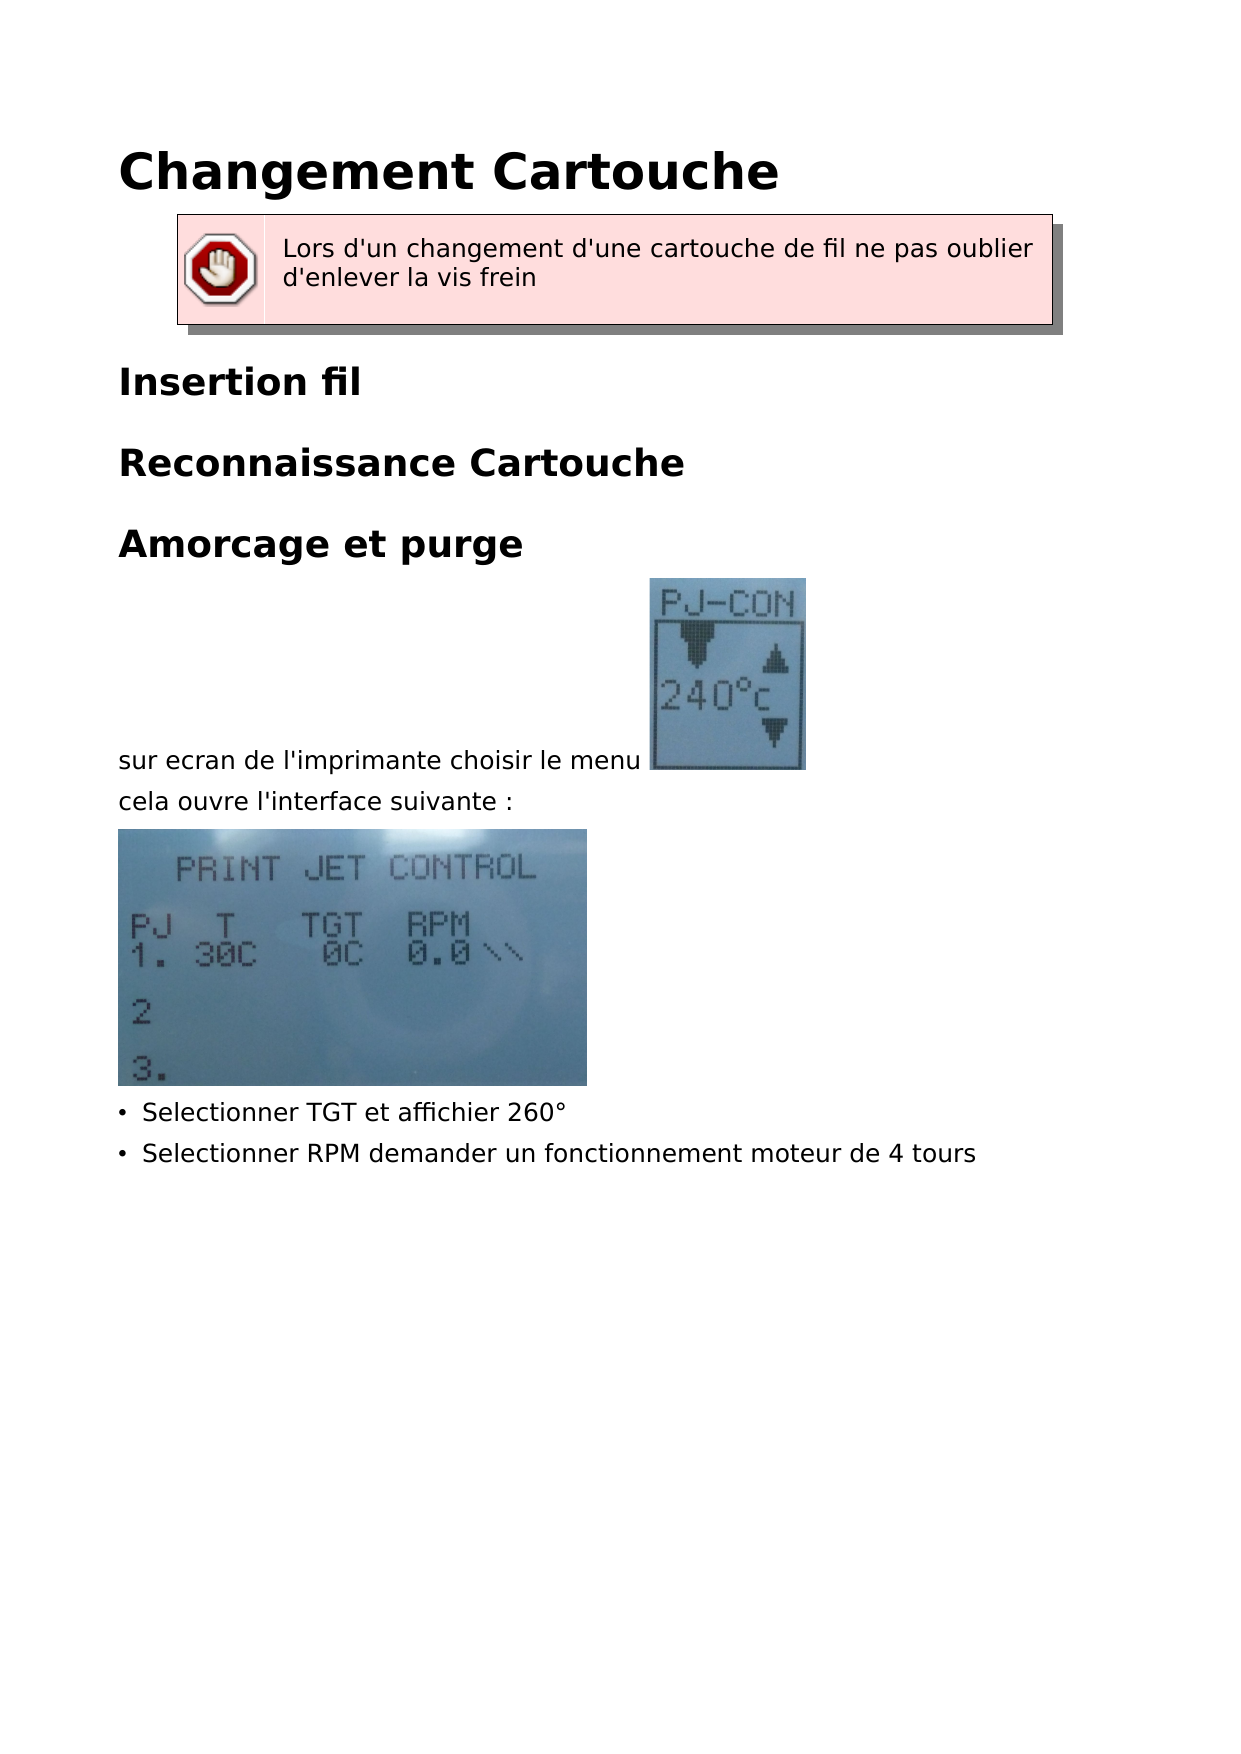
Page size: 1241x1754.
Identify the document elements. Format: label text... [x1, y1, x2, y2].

list Selectionner TGT et affichier 260° [118, 1098, 1122, 1127]
picture [183, 231, 259, 307]
text sur ecran de l'imprimante choisir le menu [118, 578, 1122, 775]
list Selectionner RPM demander un fonctionnement moteur de 4 tours [118, 1140, 1122, 1169]
table_header [178, 215, 264, 324]
subtitle Amorcage et purge [118, 522, 1122, 566]
subtitle Reconnaissance Cartouche [118, 441, 1122, 485]
subtitle Insertion fil [118, 360, 1122, 404]
table_header Lors d'un changement d'une cartouche de fil ne pas oublier d'enlever la vis frein [265, 215, 1052, 324]
picture [649, 578, 806, 770]
subtitle Changement Cartouche [118, 143, 1122, 201]
picture [118, 829, 587, 1086]
text cela ouvre l'interface suivante : [118, 788, 1122, 817]
